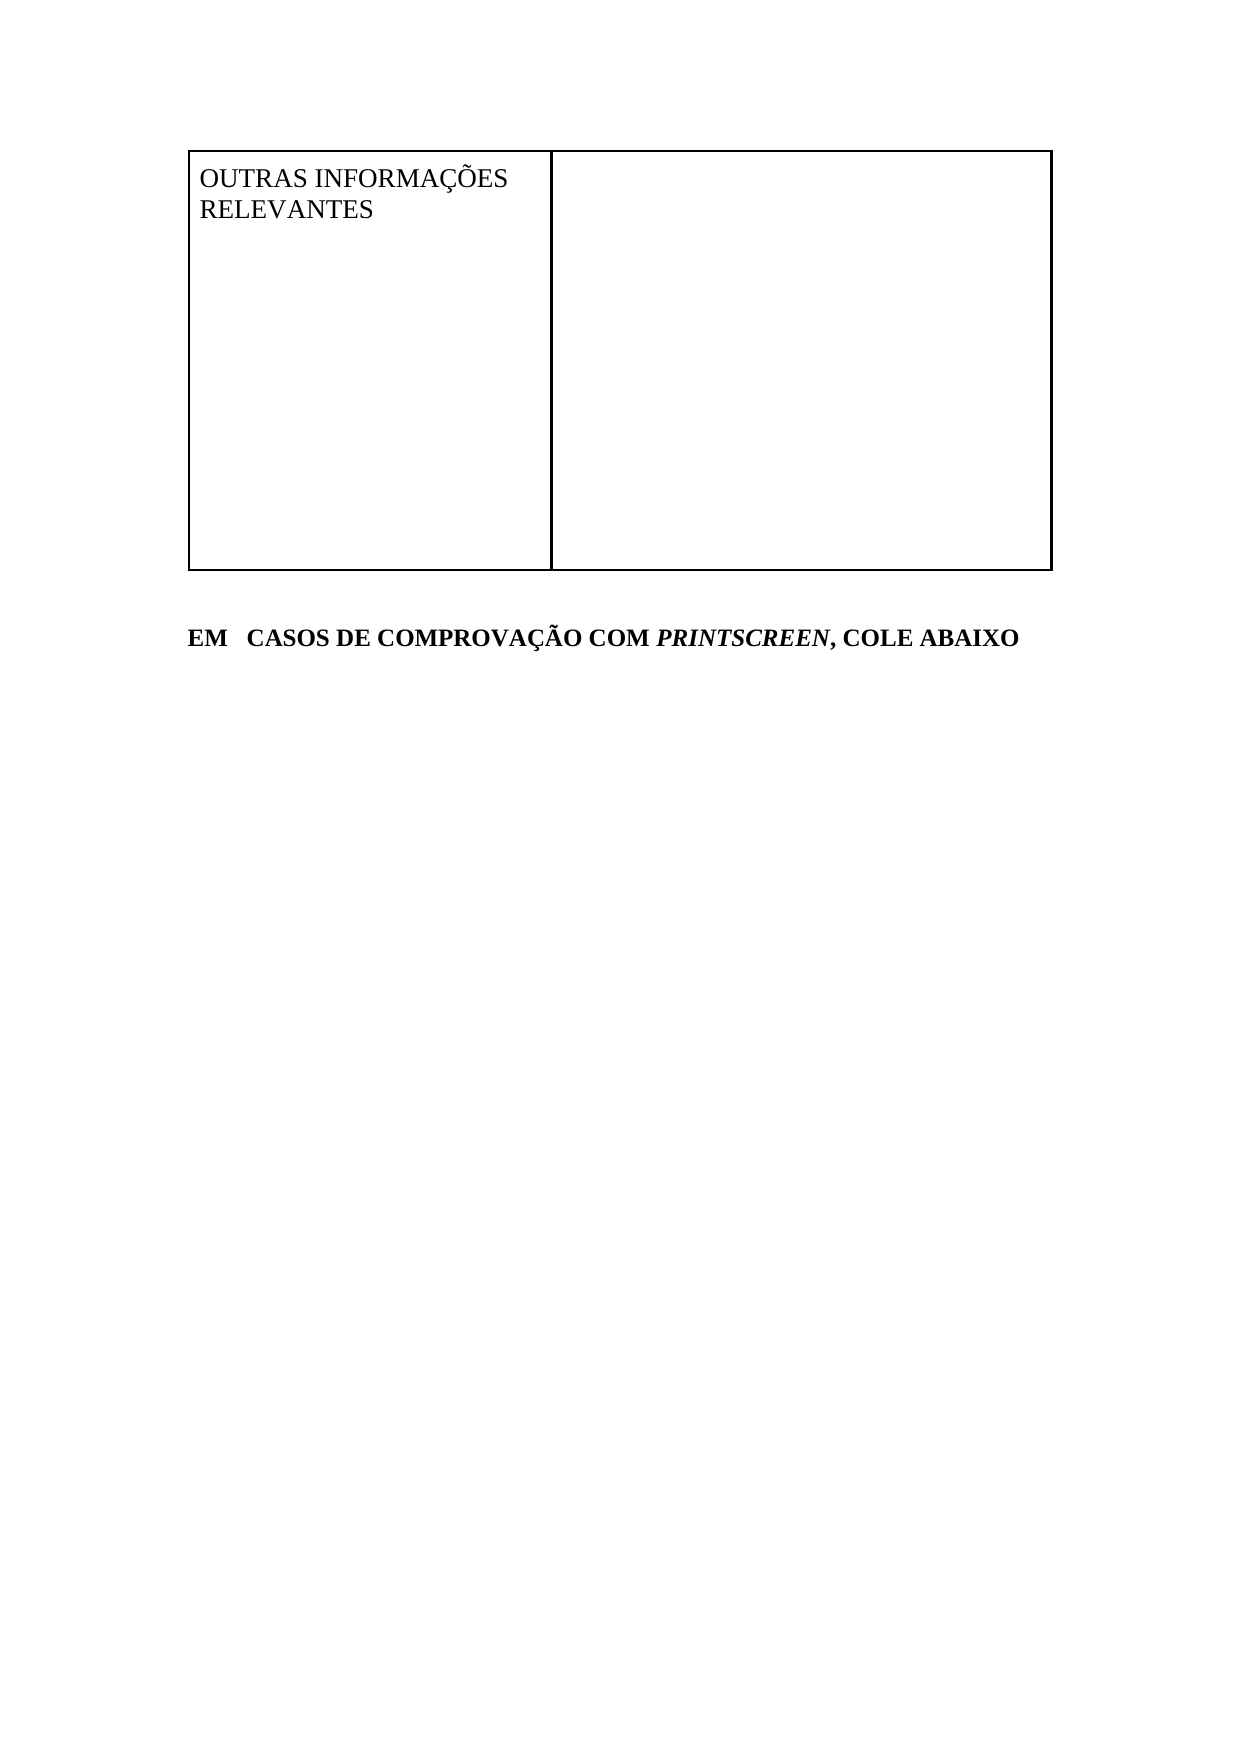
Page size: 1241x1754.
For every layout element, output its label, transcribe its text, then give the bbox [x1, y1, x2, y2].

table_cell OUTRAS INFORMAÇÕES RELEVANTES [190, 152, 550, 569]
table_cell [553, 152, 1050, 569]
text EM CASOS DE COMPROVAÇÃO COM PRINTSCREEN, COLE ABAIXO [187, 623, 1053, 652]
